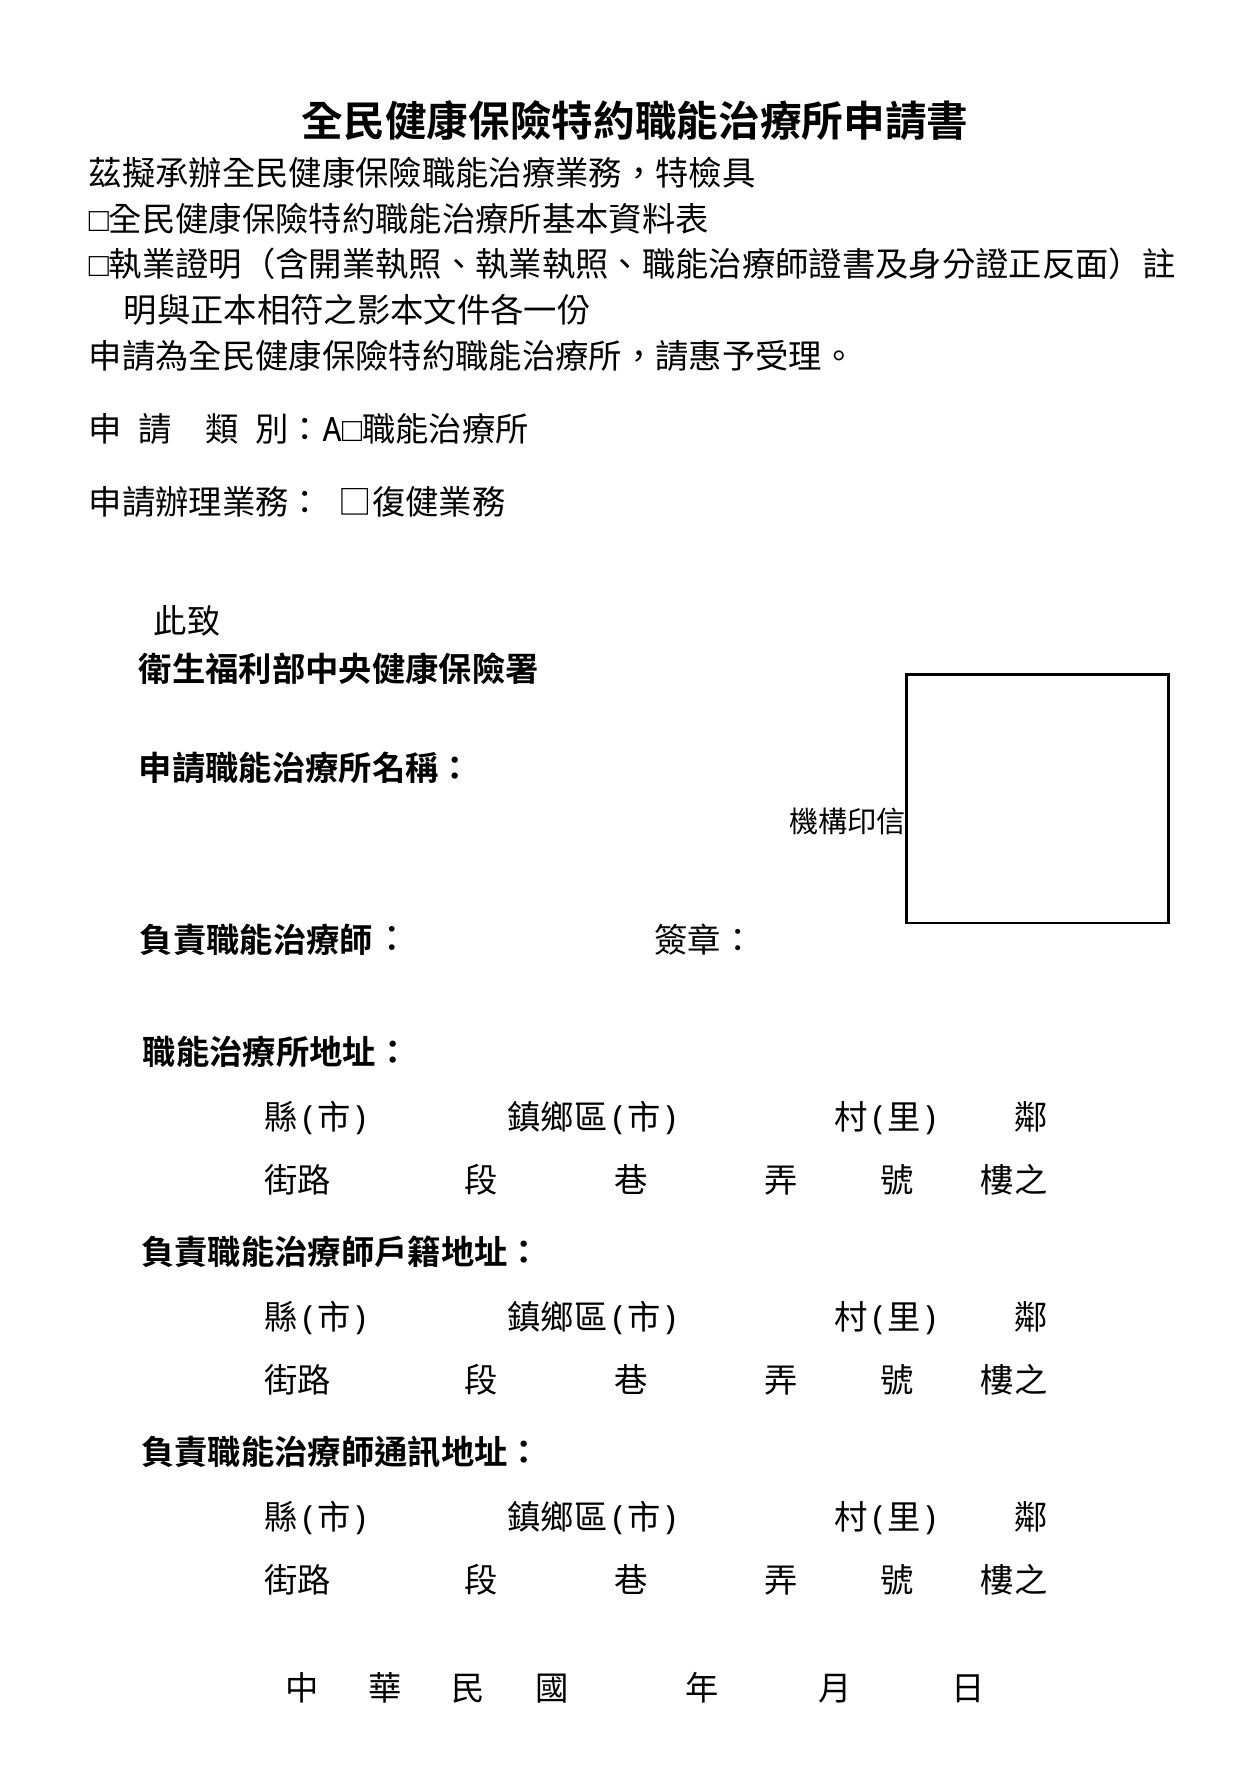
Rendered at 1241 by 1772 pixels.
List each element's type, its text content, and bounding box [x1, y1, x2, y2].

text 全民健康保險特約職能治療所申請書 [88, 88, 1181, 148]
text 街路 段 巷 弄 號 樓之 [264, 1152, 1181, 1202]
text 申請為全民健康保險特約職能治療所，請惠予受理。 [88, 332, 1181, 378]
text 此致 [88, 595, 1181, 643]
text 機構印信 [139, 802, 905, 839]
text 職能治療所地址： [88, 1014, 1181, 1077]
text 縣(市) 鎮鄉區(市) 村(里) 鄰 [264, 1489, 1181, 1539]
text 負責職能治療師通訊地址： [88, 1414, 1181, 1477]
text 申請職能治療所名稱： [88, 741, 905, 789]
text 負責職能治療師： 簽章： [88, 902, 1181, 964]
text □全民健康保險特約職能治療所基本資料表 [88, 194, 1181, 240]
text 茲擬承辦全民健康保險職能治療業務，特檢具 [88, 148, 1181, 194]
text 申 請 類 別：A□職能治療所 [88, 403, 1181, 451]
text 街路 段 巷 弄 號 樓之 [264, 1352, 1181, 1402]
text [1170, 802, 1181, 839]
text 申請辦理業務： □復健業務 [88, 476, 1181, 524]
text 衛生福利部中央健康保險署 [88, 643, 1181, 691]
text 中 華 民 國 年 月 日 [88, 1660, 1181, 1710]
text 街路 段 巷 弄 號 樓之 [264, 1552, 1181, 1602]
text 縣(市) 鎮鄉區(市) 村(里) 鄰 [264, 1089, 1181, 1139]
text 負責職能治療師戶籍地址： [88, 1214, 1181, 1277]
text [1170, 741, 1181, 789]
text □執業證明（含開業執照、執業執照、職能治療師證書及身分證正反面）註明與正本相符之影本文件各一份 [88, 240, 1181, 332]
text 縣(市) 鎮鄉區(市) 村(里) 鄰 [264, 1289, 1181, 1339]
